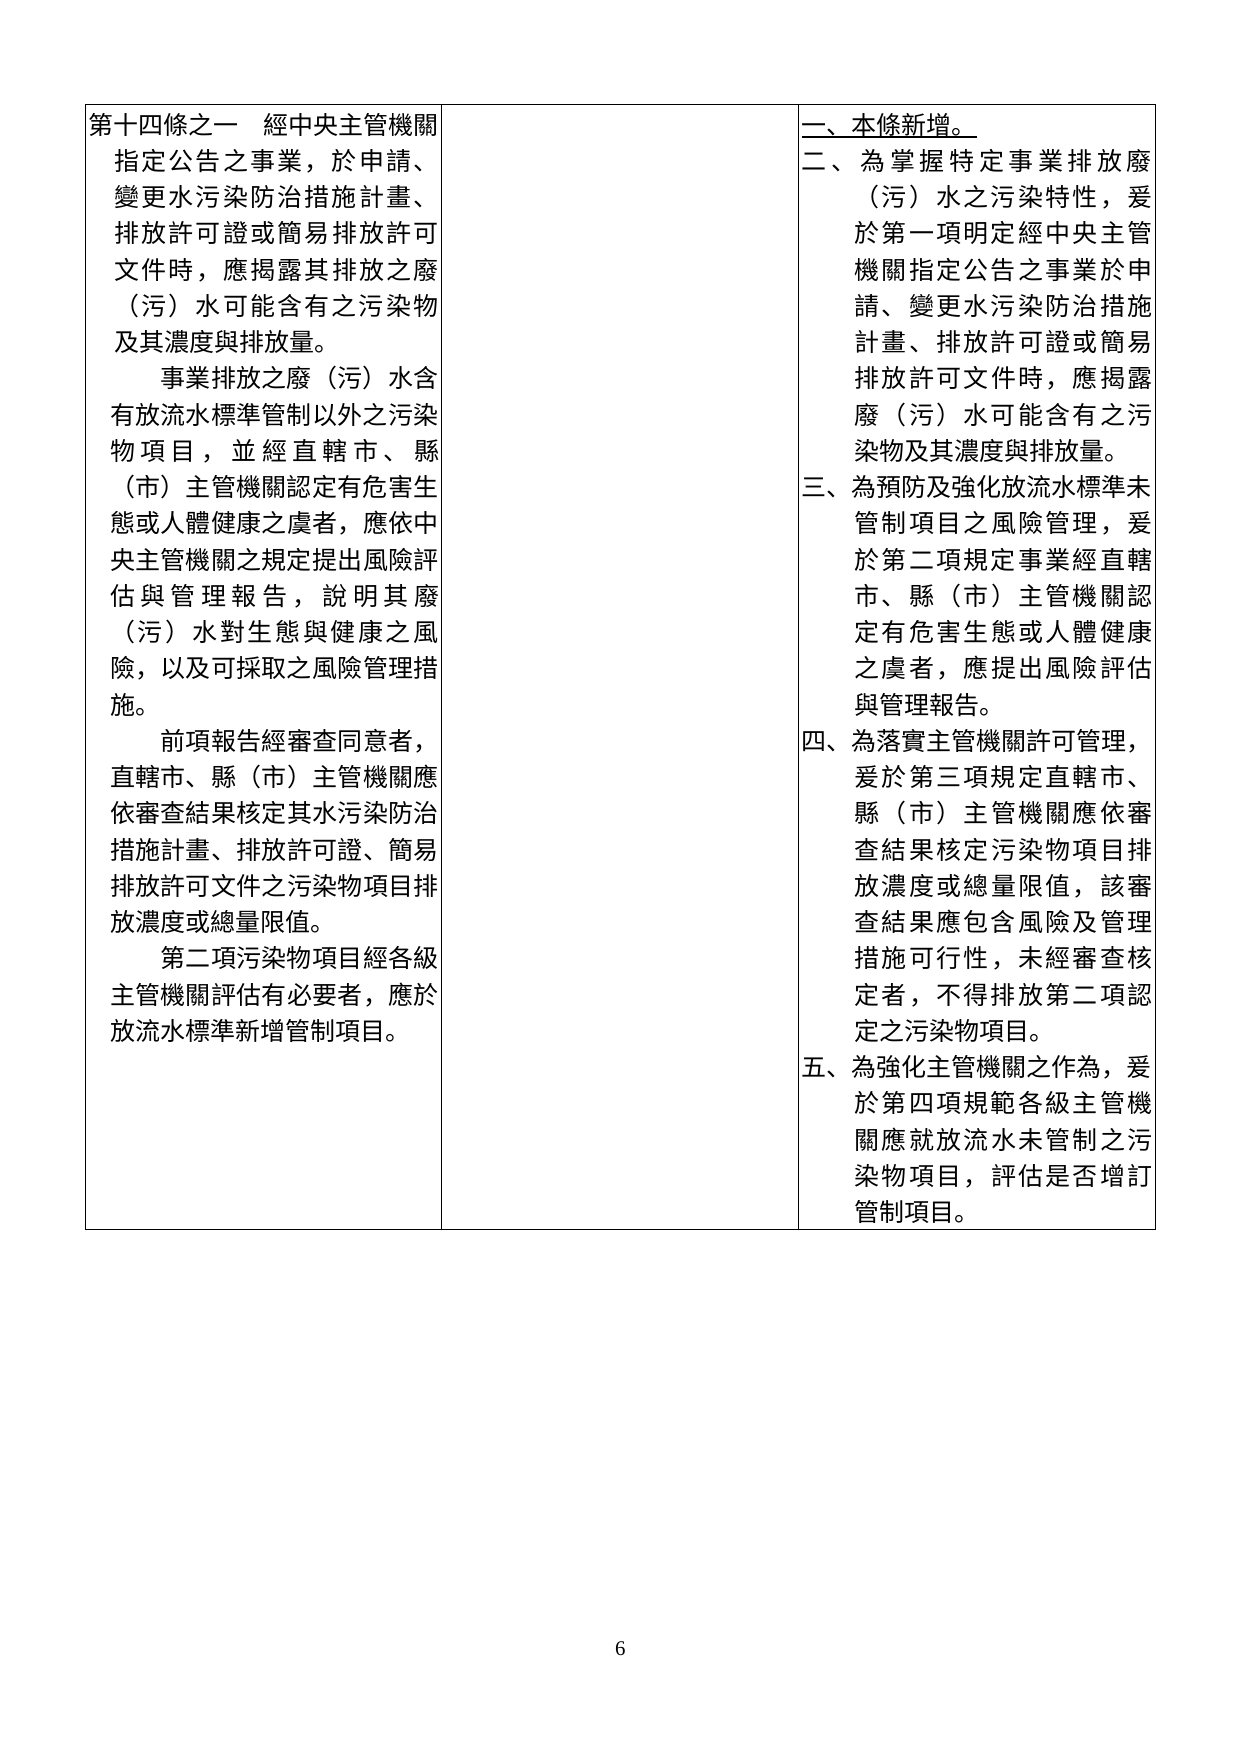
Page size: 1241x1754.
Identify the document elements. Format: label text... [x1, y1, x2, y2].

table_cell 第十四條之一 經中央主管機關指定公告之事業，於申請、變更水污染防治措施計畫、排放許可證或簡易排放許可文件時，應揭露其排放之廢（污）水可能含有之污染物及其濃度與排放量。 事業排放之廢（污）水含有放流水標準管制以外之污染物項目，並經直轄市、縣（市）主管機關認定有危害生態或人體健康之虞者，應依中央主管機關之規定提出風險評估與管理報告，說明其廢（污）水對生態與健康之風險，以及可採取之風險管理措施。 前項報告經審查同意者，直轄市、縣（市）主管機關應依審查結果核定其水污染防治措施計畫、排放許可證、簡易排放許可文件之污染物項目排放濃度或總量限值。 第二項污染物項目經各級主管機關評估有必要者，應於放流水標準新增管制項目。 [86, 105, 441, 1229]
table_cell 一、本條新增。 二、為掌握特定事業排放廢（污）水之污染特性，爰於第一項明定經中央主管機關指定公告之事業於申請、變更水污染防治措施計畫、排放許可證或簡易排放許可文件時，應揭露廢（污）水可能含有之污染物及其濃度與排放量。 三、為預防及強化放流水標準未管制項目之風險管理，爰於第二項規定事業經直轄市、縣（市）主管機關認定有危害生態或人體健康之虞者，應提出風險評估與管理報告。 四、為落實主管機關許可管理，爰於第三項規定直轄市、縣（市）主管機關應依審查結果核定污染物項目排放濃度或總量限值，該審查結果應包含風險及管理措施可行性，未經審查核定者，不得排放第二項認定之污染物項目。 五、為強化主管機關之作為，爰於第四項規範各級主管機關應就放流水未管制之污染物項目，評估是否增訂管制項目。 [799, 105, 1155, 1229]
table_cell [442, 105, 798, 1229]
